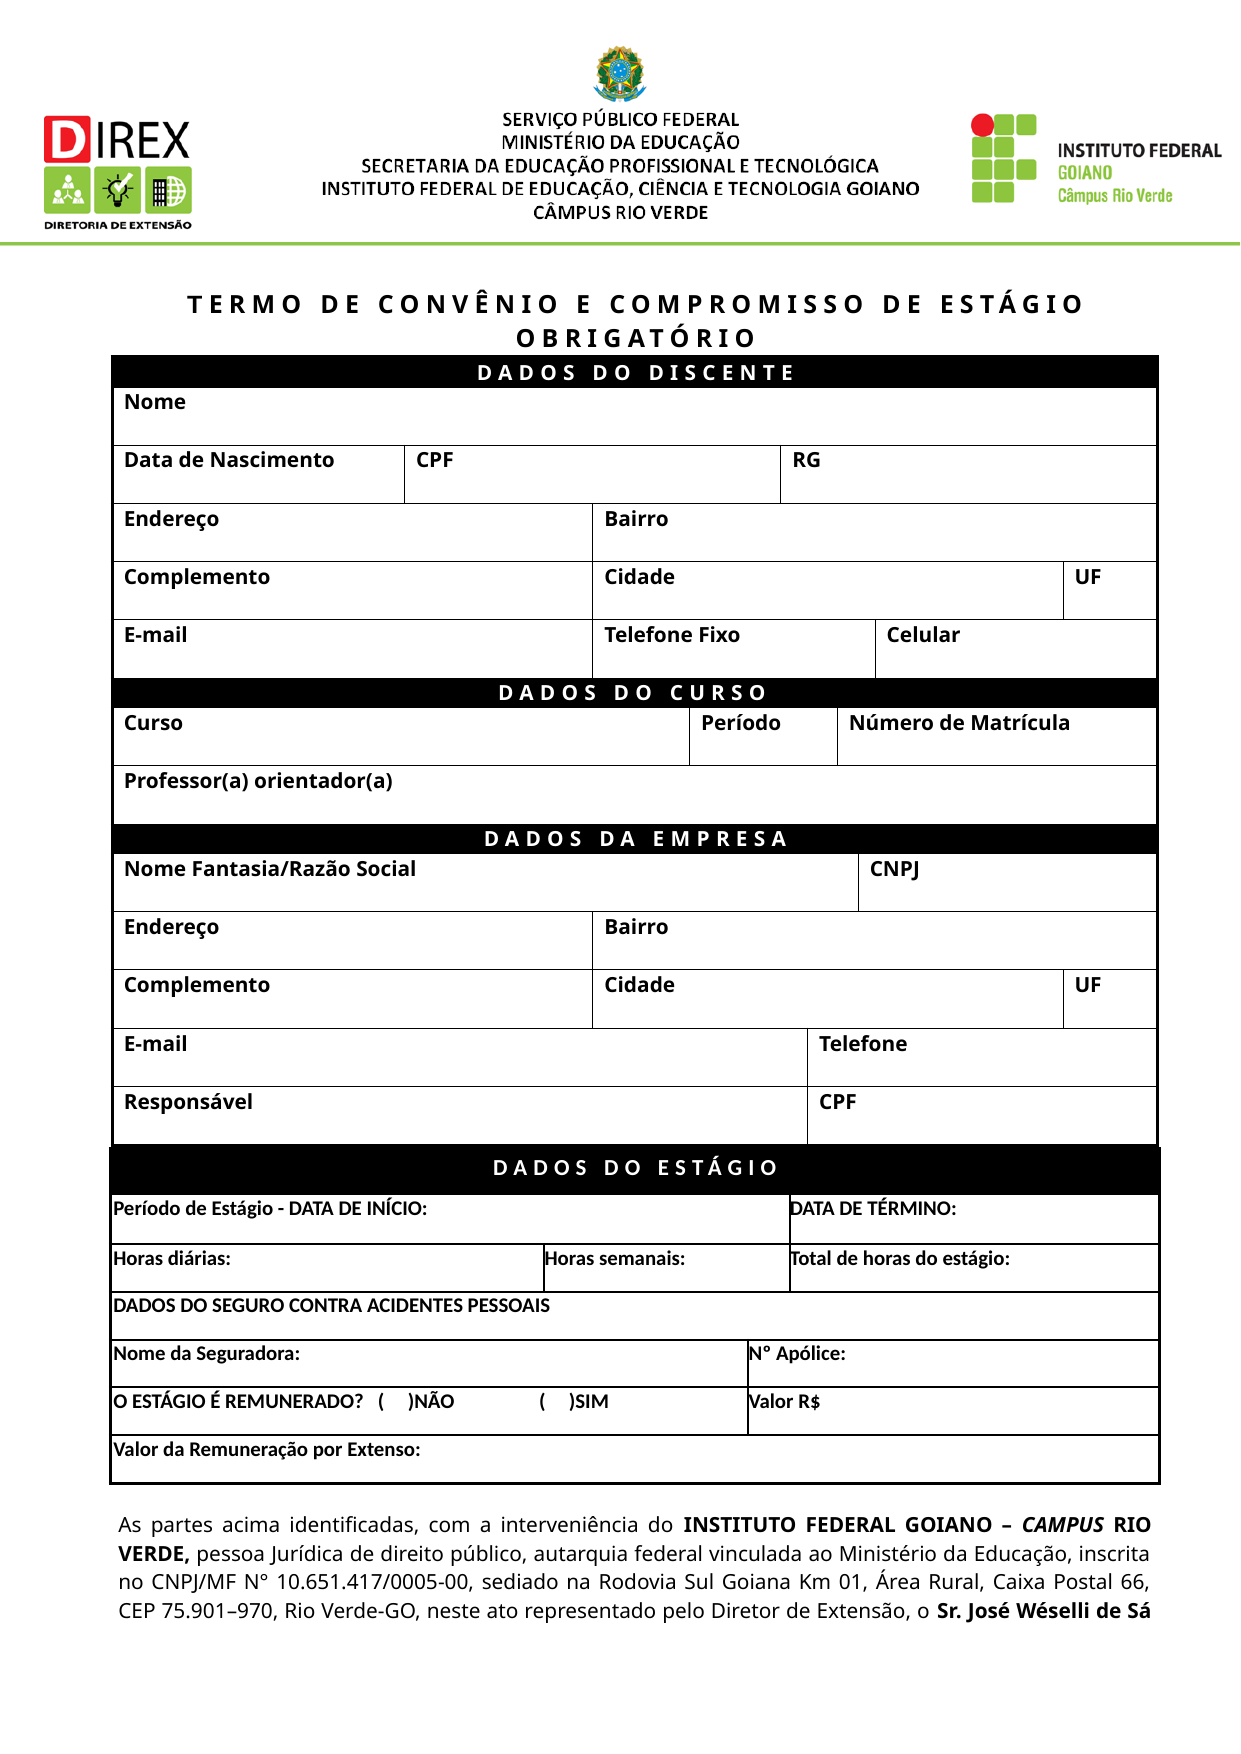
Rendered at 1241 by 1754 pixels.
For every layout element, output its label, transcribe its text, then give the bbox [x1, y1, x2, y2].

table_cell DADOS DA EMPRESA [114, 825, 1156, 853]
table_cell DATA DE TÉRMINO: [791, 1195, 1158, 1243]
table_cell Responsável [114, 1087, 807, 1115]
table_cell CNPJ [859, 854, 1156, 882]
table_cell [114, 416, 1156, 444]
table_cell Cidade [593, 970, 1063, 999]
table_cell [114, 591, 592, 619]
table_cell [593, 532, 1156, 561]
table_cell [114, 1115, 807, 1144]
table_cell [114, 999, 592, 1028]
table_cell E-mail [114, 620, 592, 649]
table_cell [1064, 591, 1156, 619]
table_cell [114, 649, 592, 677]
table_cell [593, 649, 875, 677]
table_cell UF [1064, 562, 1156, 591]
text As partes acima identificadas, com a interveniência do INSTITUTO FEDERAL GOIANO – CAMPUS RIO VERDE, pessoa Jurídica de direito público, autarquia federal vinculada ao Ministério da Educação, inscrita no CNPJ/MF N° 10.651.417/0005-00, sediado na Rodovia Sul Goiana Km 01, Área Rural, Caixa Postal 66, CEP 75.901–970, Rio Verde-GO, neste ato representado pelo Diretor de Extensão, o Sr. José Wéselli de Sá [118, 1511, 1151, 1624]
table_cell Telefone [808, 1029, 1156, 1057]
table_cell Professor(a) orientador(a) [114, 766, 1156, 795]
table_cell RG [781, 446, 1156, 474]
table_cell Horas semanais: [545, 1245, 789, 1291]
table_cell Celular [876, 620, 1156, 649]
table_cell Nome [114, 388, 1156, 416]
table_cell Curso [114, 708, 689, 736]
table_cell [690, 736, 837, 765]
table_cell Período de Estágio - DATA DE INÍCIO: [112, 1195, 789, 1243]
table_cell Complemento [114, 970, 592, 999]
table_cell Período [690, 708, 837, 736]
table_cell DADOS DO SEGURO CONTRA ACIDENTES PESSOAIS [112, 1293, 1158, 1338]
table_cell Bairro [593, 504, 1156, 532]
table_cell [405, 474, 780, 503]
table_cell [114, 883, 858, 911]
table_cell [593, 941, 1156, 969]
table_cell [114, 736, 689, 765]
table_cell [593, 591, 1063, 619]
table_cell [859, 883, 1156, 911]
table_header DADOS DO DISCENTE [114, 358, 1156, 386]
picture [0, 32, 1241, 254]
table_cell [838, 736, 1156, 765]
text TERMO DE CONVÊNIO E COMPROMISSO DE ESTÁGIO OBRIGATÓRIO [118, 287, 1151, 355]
table_cell [808, 1115, 1156, 1144]
table_cell Telefone Fixo [593, 620, 875, 649]
table_cell [593, 999, 1063, 1028]
table_cell Total de horas do estágio: [791, 1245, 1158, 1291]
table_cell [114, 532, 592, 561]
table_cell Nome Fantasia/Razão Social [114, 854, 858, 882]
table_cell Nome da Seguradora: [112, 1341, 747, 1386]
table_cell [876, 649, 1156, 677]
table_cell Valor R$ [749, 1388, 1158, 1434]
table_cell UF [1064, 970, 1156, 999]
table_cell [114, 474, 404, 503]
table_cell E-mail [114, 1029, 807, 1057]
table_cell [1064, 999, 1156, 1028]
table_cell Data de Nascimento [114, 446, 404, 474]
table_cell [114, 941, 592, 969]
table_cell DADOS DO CURSO [114, 679, 1156, 707]
table_cell Endereço [114, 912, 592, 941]
table_cell O ESTÁGIO É REMUNERADO? ( )NÃO ( )SIM [112, 1388, 747, 1434]
table_cell CPF [808, 1087, 1156, 1115]
table_cell CPF [405, 446, 780, 474]
table_cell Complemento [114, 562, 592, 591]
table_cell [114, 795, 1156, 823]
table_cell Número de Matrícula [838, 708, 1156, 736]
table_cell [114, 1057, 807, 1086]
table_cell Bairro [593, 912, 1156, 941]
table_cell Nº Apólice: [749, 1341, 1158, 1386]
table_cell Valor da Remuneração por Extenso: [112, 1436, 1158, 1482]
table_cell Horas diárias: [112, 1245, 543, 1291]
table_cell Endereço [114, 504, 592, 532]
table_header DADOS DO ESTÁGIO [112, 1150, 1158, 1195]
table_cell [781, 474, 1156, 503]
table_cell [808, 1057, 1156, 1086]
table_cell Cidade [593, 562, 1063, 591]
